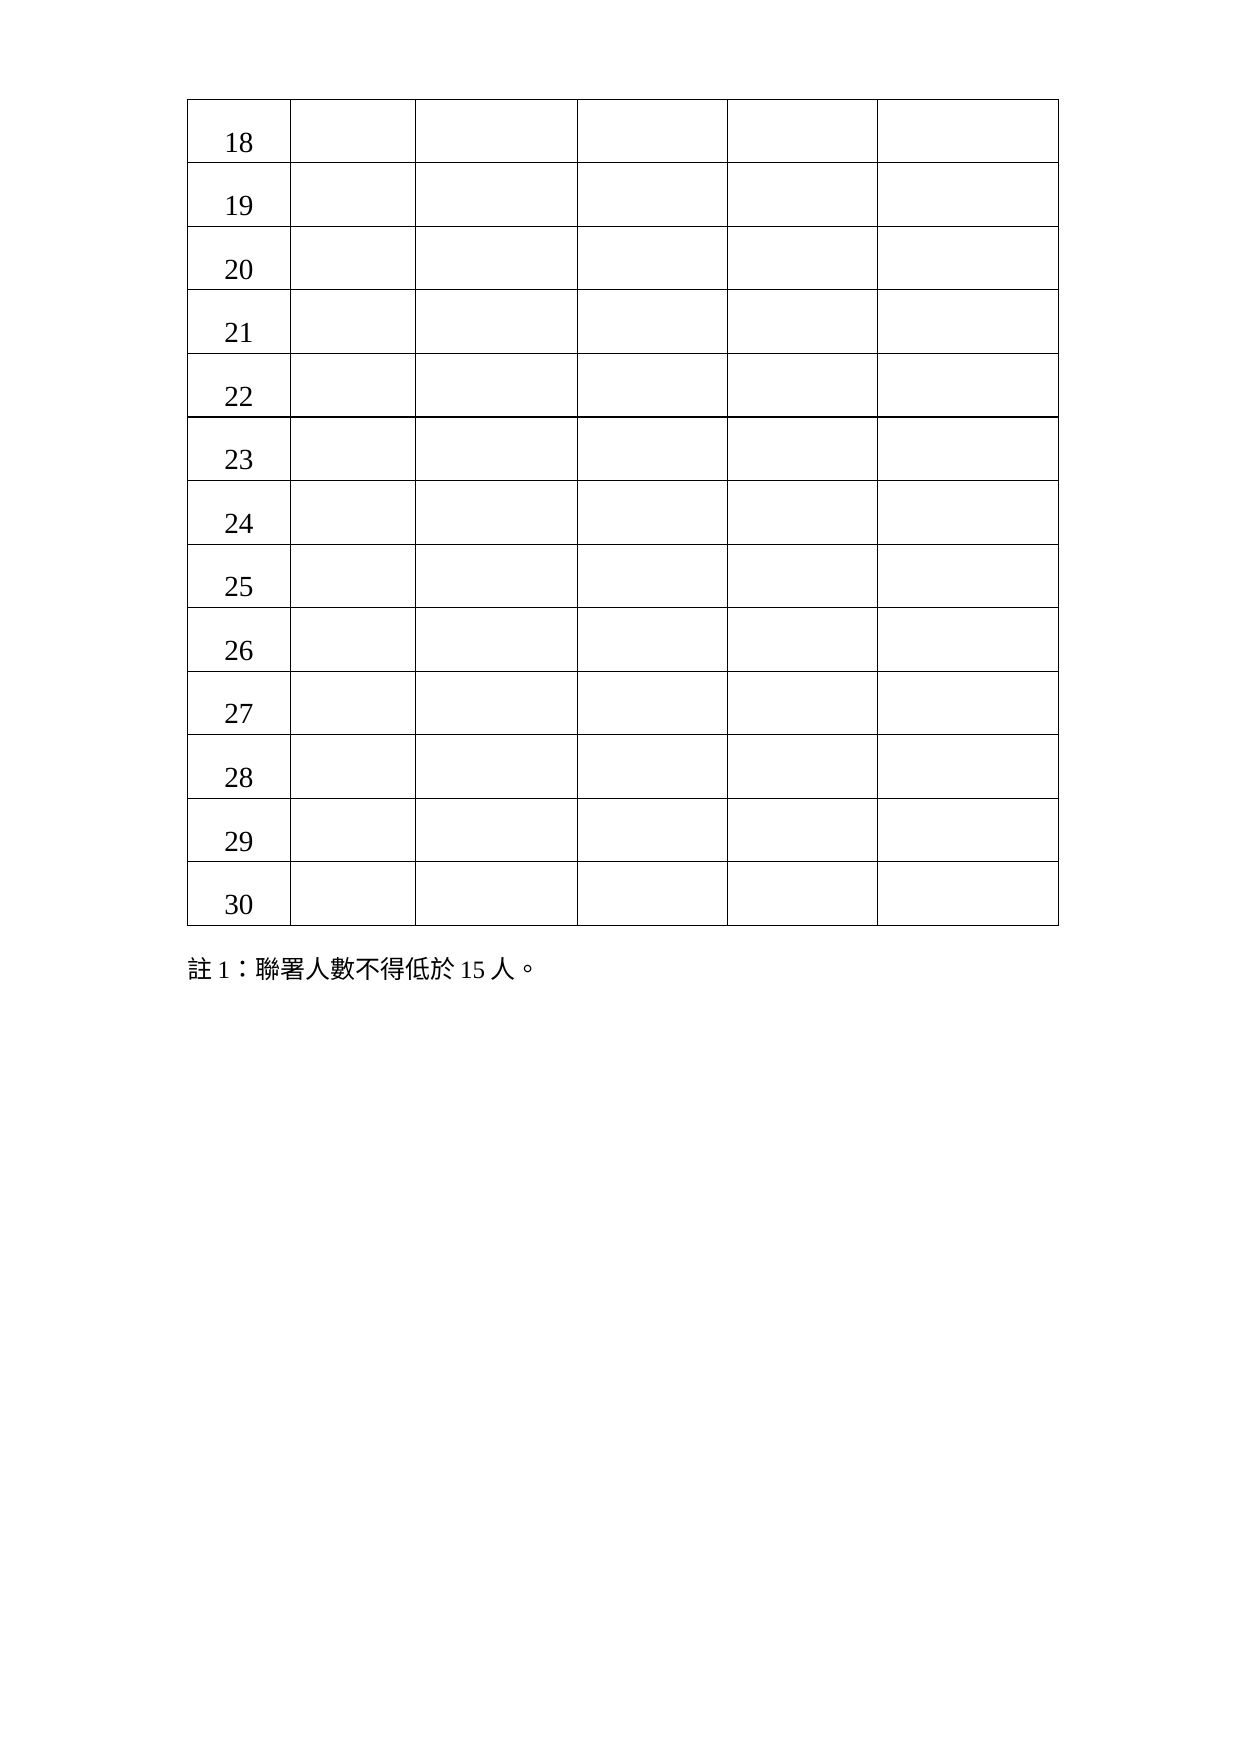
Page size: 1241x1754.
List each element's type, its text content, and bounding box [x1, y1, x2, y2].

table_cell [878, 354, 1058, 416]
table_cell [578, 418, 727, 480]
table_cell [578, 545, 727, 607]
table_cell [878, 290, 1058, 353]
table_cell [416, 163, 577, 226]
table_cell 29 [188, 799, 290, 861]
table_cell [878, 672, 1058, 734]
table_cell [291, 227, 415, 289]
table_cell [291, 418, 415, 480]
table_cell [416, 418, 577, 480]
table_cell [578, 290, 727, 353]
table_cell [728, 290, 877, 353]
table_cell [578, 608, 727, 671]
table_cell [291, 862, 415, 925]
table_cell [878, 227, 1058, 289]
table_cell [728, 481, 877, 543]
table_cell [291, 100, 415, 162]
table_cell 19 [188, 163, 290, 226]
table_cell [578, 799, 727, 861]
table_cell 27 [188, 672, 290, 734]
table_cell 22 [188, 354, 290, 416]
table_cell [416, 608, 577, 671]
table_cell [728, 672, 877, 734]
table_cell 30 [188, 862, 290, 925]
table_cell [728, 227, 877, 289]
table_cell [728, 163, 877, 226]
table_cell 23 [188, 418, 290, 480]
table_cell [291, 799, 415, 861]
table_cell [291, 163, 415, 226]
table_cell [416, 290, 577, 353]
table_cell [578, 100, 727, 162]
table_cell [291, 481, 415, 543]
table_cell [728, 100, 877, 162]
table_cell [578, 163, 727, 226]
table_cell [878, 862, 1058, 925]
table_cell 26 [188, 608, 290, 671]
table_cell [878, 545, 1058, 607]
table_cell [416, 862, 577, 925]
table_cell [291, 608, 415, 671]
table_cell [578, 672, 727, 734]
table_cell [578, 481, 727, 543]
table_cell [416, 672, 577, 734]
table_cell [728, 608, 877, 671]
table_cell 28 [188, 735, 290, 798]
table_cell [878, 418, 1058, 480]
table_cell [416, 799, 577, 861]
table_cell [291, 354, 415, 416]
table_cell [416, 735, 577, 798]
table_cell [291, 290, 415, 353]
table_cell [878, 100, 1058, 162]
table_cell 25 [188, 545, 290, 607]
table_cell [416, 545, 577, 607]
table_cell [416, 227, 577, 289]
table_cell [878, 608, 1058, 671]
table_cell [291, 672, 415, 734]
text 註1：聯署人數不得低於15人。 [187, 926, 1053, 988]
table_cell [578, 862, 727, 925]
table_cell [878, 735, 1058, 798]
table_cell [878, 481, 1058, 543]
table_cell 21 [188, 290, 290, 353]
table_cell [416, 481, 577, 543]
table_cell [878, 163, 1058, 226]
table_cell [878, 799, 1058, 861]
table_cell [728, 418, 877, 480]
table_cell [578, 227, 727, 289]
table_cell [728, 354, 877, 416]
table_cell [291, 735, 415, 798]
table_cell [578, 354, 727, 416]
table_cell [728, 735, 877, 798]
table_cell 20 [188, 227, 290, 289]
table_cell [728, 862, 877, 925]
table_cell [578, 735, 727, 798]
table_cell [728, 799, 877, 861]
table_cell [416, 100, 577, 162]
table_cell [291, 545, 415, 607]
table_cell [728, 545, 877, 607]
table_cell [416, 354, 577, 416]
table_cell 24 [188, 481, 290, 543]
table_cell 18 [188, 100, 290, 162]
